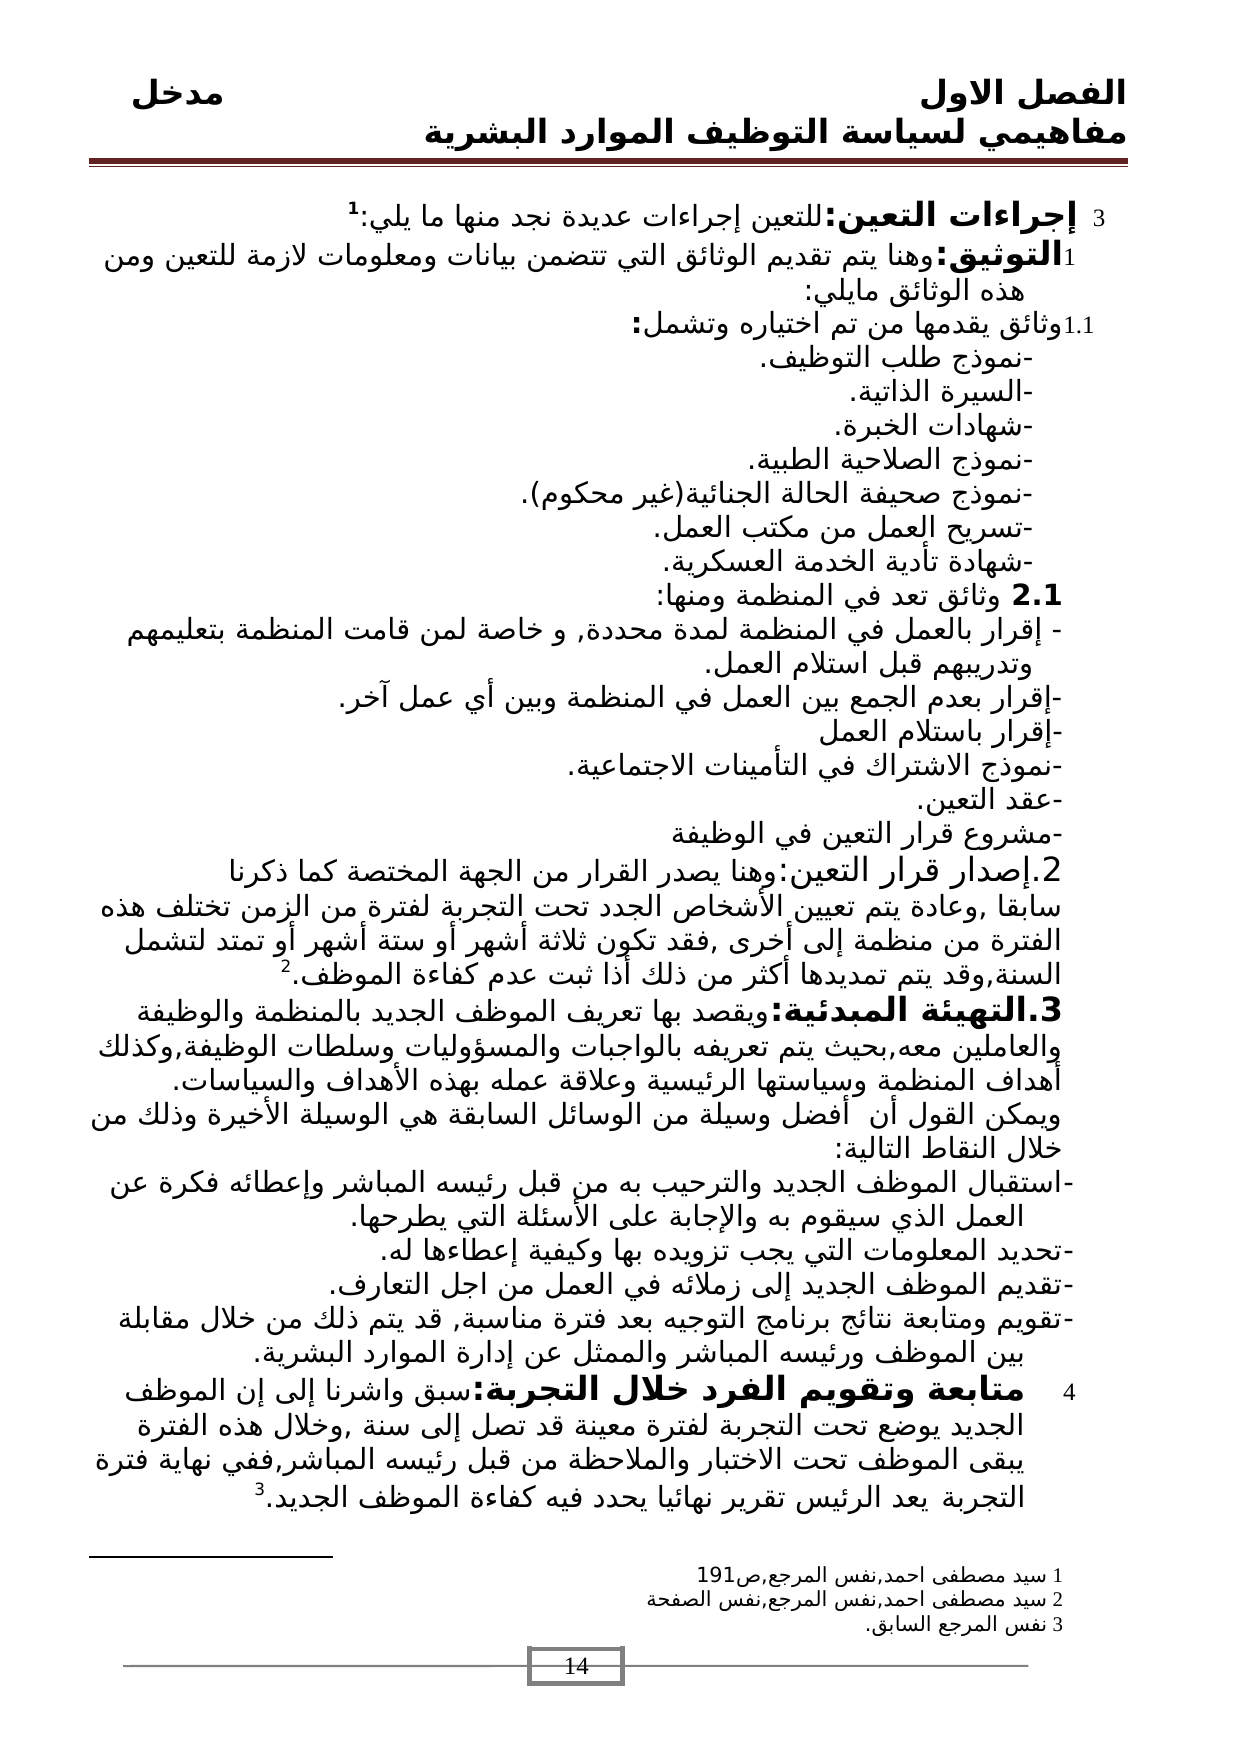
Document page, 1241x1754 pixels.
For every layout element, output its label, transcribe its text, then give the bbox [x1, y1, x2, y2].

text ويمكن القول أن أفضل وسيلة من الوسائل السابقة هي الوسيلة الأخيرة وذلك من خلال النقاط التالية: [89, 1098, 1063, 1166]
text -نموذج الاشتراك في التأمينات الاجتماعية. [89, 748, 1063, 782]
list إجراءات التعين:للتعين إجراءات عديدة نجد منها ما يلي: [89, 195, 1093, 234]
text -شهادات الخبرة. [89, 409, 1034, 443]
text -مشروع قرار التعين في الوظيفة [89, 816, 1063, 850]
text سيد مصطفى احمد,نفس المرجع,نفس الصفحة [89, 1587, 1063, 1611]
text 3.التهيئة المبدئية:ويقصد بها تعريف الموظف الجديد بالمنظمة والوظيفة والعاملين معه,بحيث يتم تعريفه بالواجبات والمسؤوليات وسلطات الوظيفة,وكذلك أهداف المنظمة وسياستها الرئيسية وعلاقة عمله بهذه الأهداف والسياسات. [89, 991, 1063, 1098]
text -عقد التعين. [89, 782, 1063, 816]
list تقديم الموظف الجديد إلى زملائه في العمل من اجل التعارف. [89, 1267, 1063, 1301]
text -نموذج صحيفة الحالة الجنائية(غير محكوم). [89, 477, 1034, 511]
list التوثيق:وهنا يتم تقديم الوثائق التي تتضمن بيانات ومعلومات لازمة للتعين ومن هذه الوثائق مايلي: [89, 234, 1063, 307]
list تحديد المعلومات التي يجب تزويده بها وكيفية إعطاءها له. [89, 1233, 1063, 1267]
list نفس المرجع السابق. [89, 1611, 1063, 1636]
text -شهادة تأدية الخدمة العسكرية. [89, 544, 1034, 578]
list تقويم ومتابعة نتائج برنامج التوجيه بعد فترة مناسبة, قد يتم ذلك من خلال مقابلة بين الموظف ورئيسه المباشر والممثل عن إدارة الموارد البشرية. [89, 1301, 1063, 1369]
text -تسريح العمل من مكتب العمل. [89, 511, 1034, 544]
text -السيرة الذاتية. [89, 375, 1034, 409]
text -إقرار باستلام العمل [89, 714, 1063, 748]
list استقبال الموظف الجديد والترحيب به من قبل رئيسه المباشر وإعطائه فكرة عن العمل الذي سيقوم به والإجابة على الأسئلة التي يطرحها. [89, 1166, 1063, 1233]
text 2.1 وثائق تعد في المنظمة ومنها: [89, 578, 1063, 612]
list وثائق يقدمها من تم اختياره وتشمل: [89, 307, 1063, 341]
list متابعة وتقويم الفرد خلال التجربة:سبق واشرنا إلى إن الموظف الجديد يوضع تحت التجربة لفترة معينة قد تصل إلى سنة ,وخلال هذه الفترة يبقى الموظف تحت الاختبار والملاحظة من قبل رئيسه المباشر,ففي نهاية فترة التجربة يعد الرئيس تقرير نهائيا يحدد فيه كفاءة الموظف الجديد. [89, 1369, 1063, 1544]
text 2.إصدار قرار التعين:وهنا يصدر القرار من الجهة المختصة كما ذكرنا سابقا ,وعادة يتم تعيين الأشخاص الجدد تحت التجربة لفترة من الزمن تختلف هذه الفترة من منظمة إلى أخرى ,فقد تكون ثلاثة أشهر أو ستة أشهر أو تمتد لتشمل السنة,وقد يتم تمديدها أكثر من ذلك أذا ثبت عدم كفاءة الموظف. [89, 850, 1063, 991]
text - إقرار بالعمل في المنظمة لمدة محددة, و خاصة لمن قامت المنظمة بتعليمهم وتدريبهم قبل استلام العمل. [89, 612, 1063, 680]
list سيد مصطفى احمد,نفس المرجع,ص191 [89, 1563, 1063, 1587]
text -إقرار بعدم الجمع بين العمل في المنظمة وبين أي عمل آخر. [89, 680, 1063, 714]
text -نموذج الصلاحية الطبية. [89, 443, 1034, 477]
text -نموذج طلب التوظيف. [89, 341, 1034, 375]
